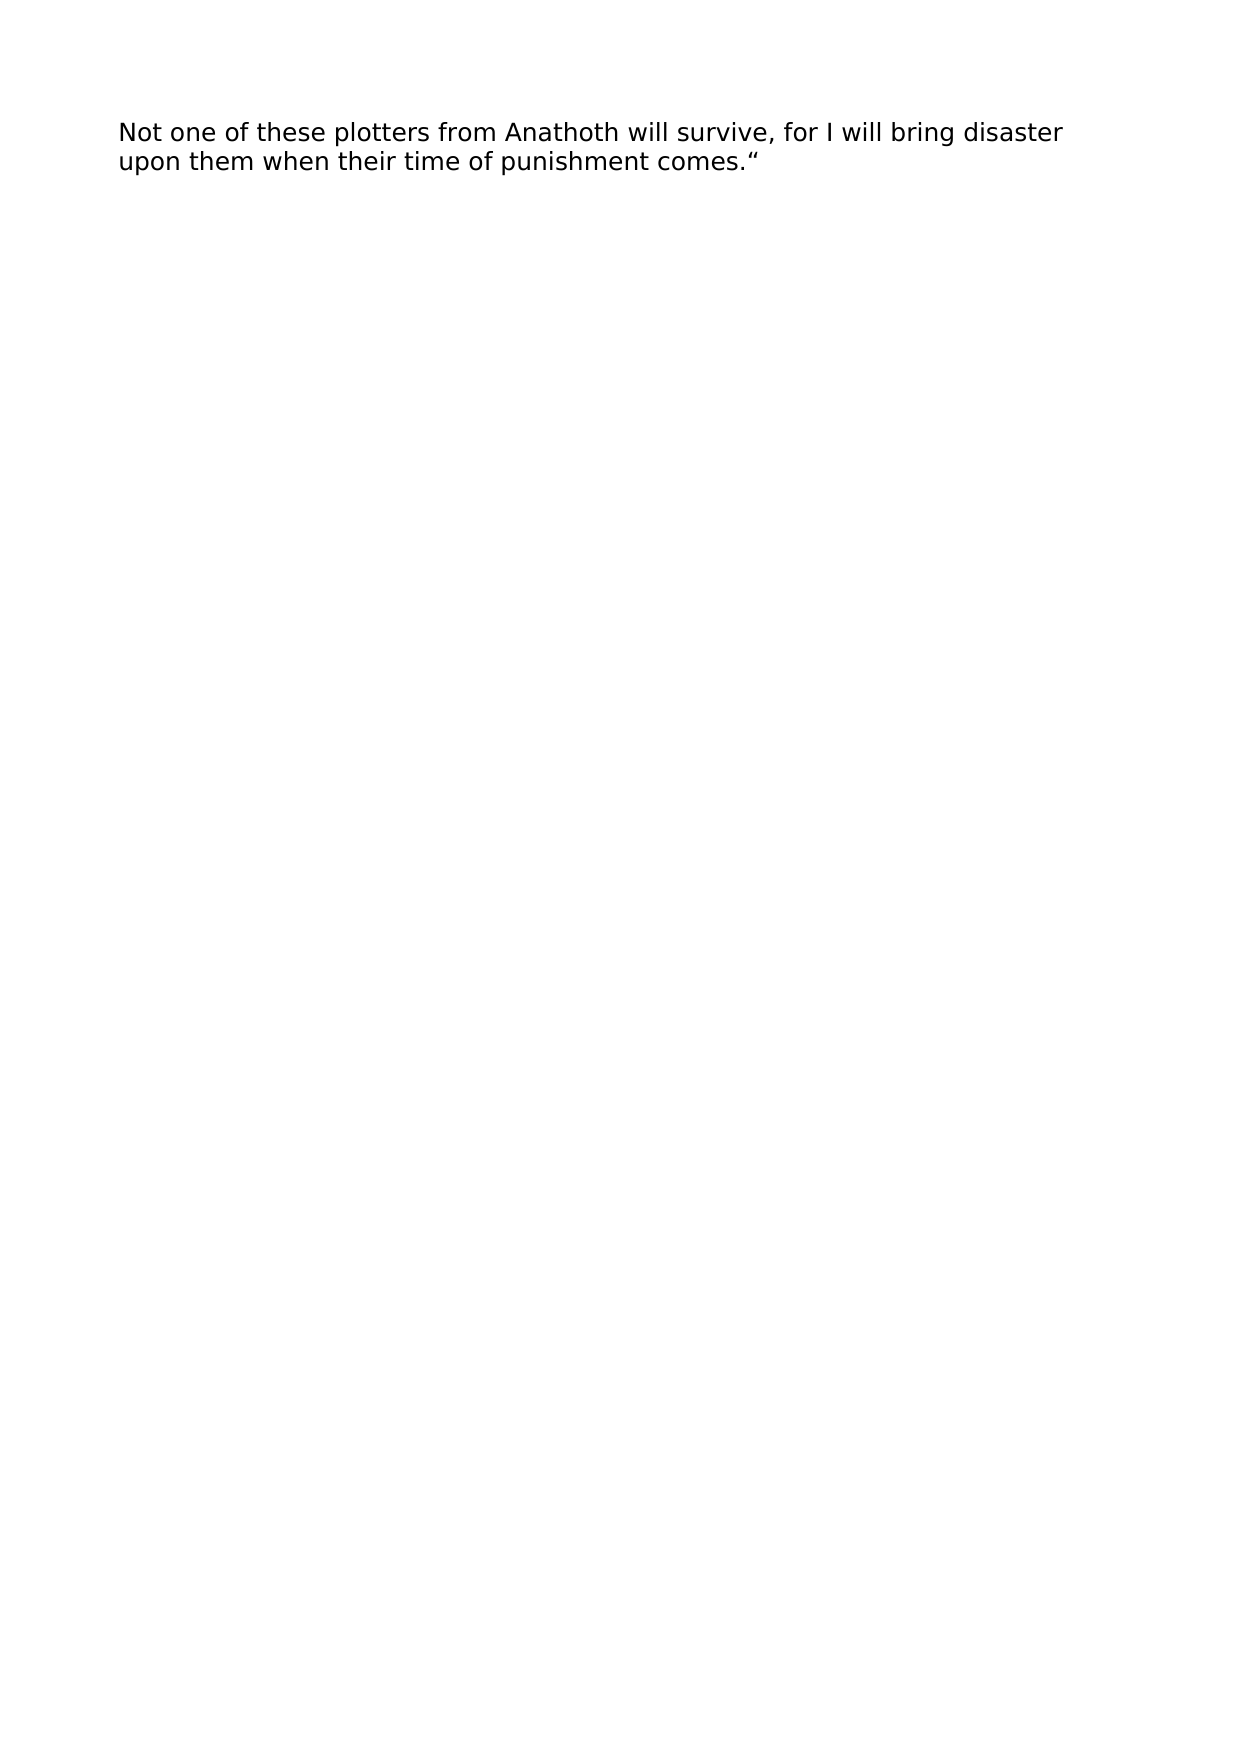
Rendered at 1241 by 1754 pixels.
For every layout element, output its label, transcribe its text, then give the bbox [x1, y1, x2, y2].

text Not one of these plotters from Anathoth will survive, for I will bring disaster upon them when their time of punishment comes.“ [118, 118, 1122, 176]
